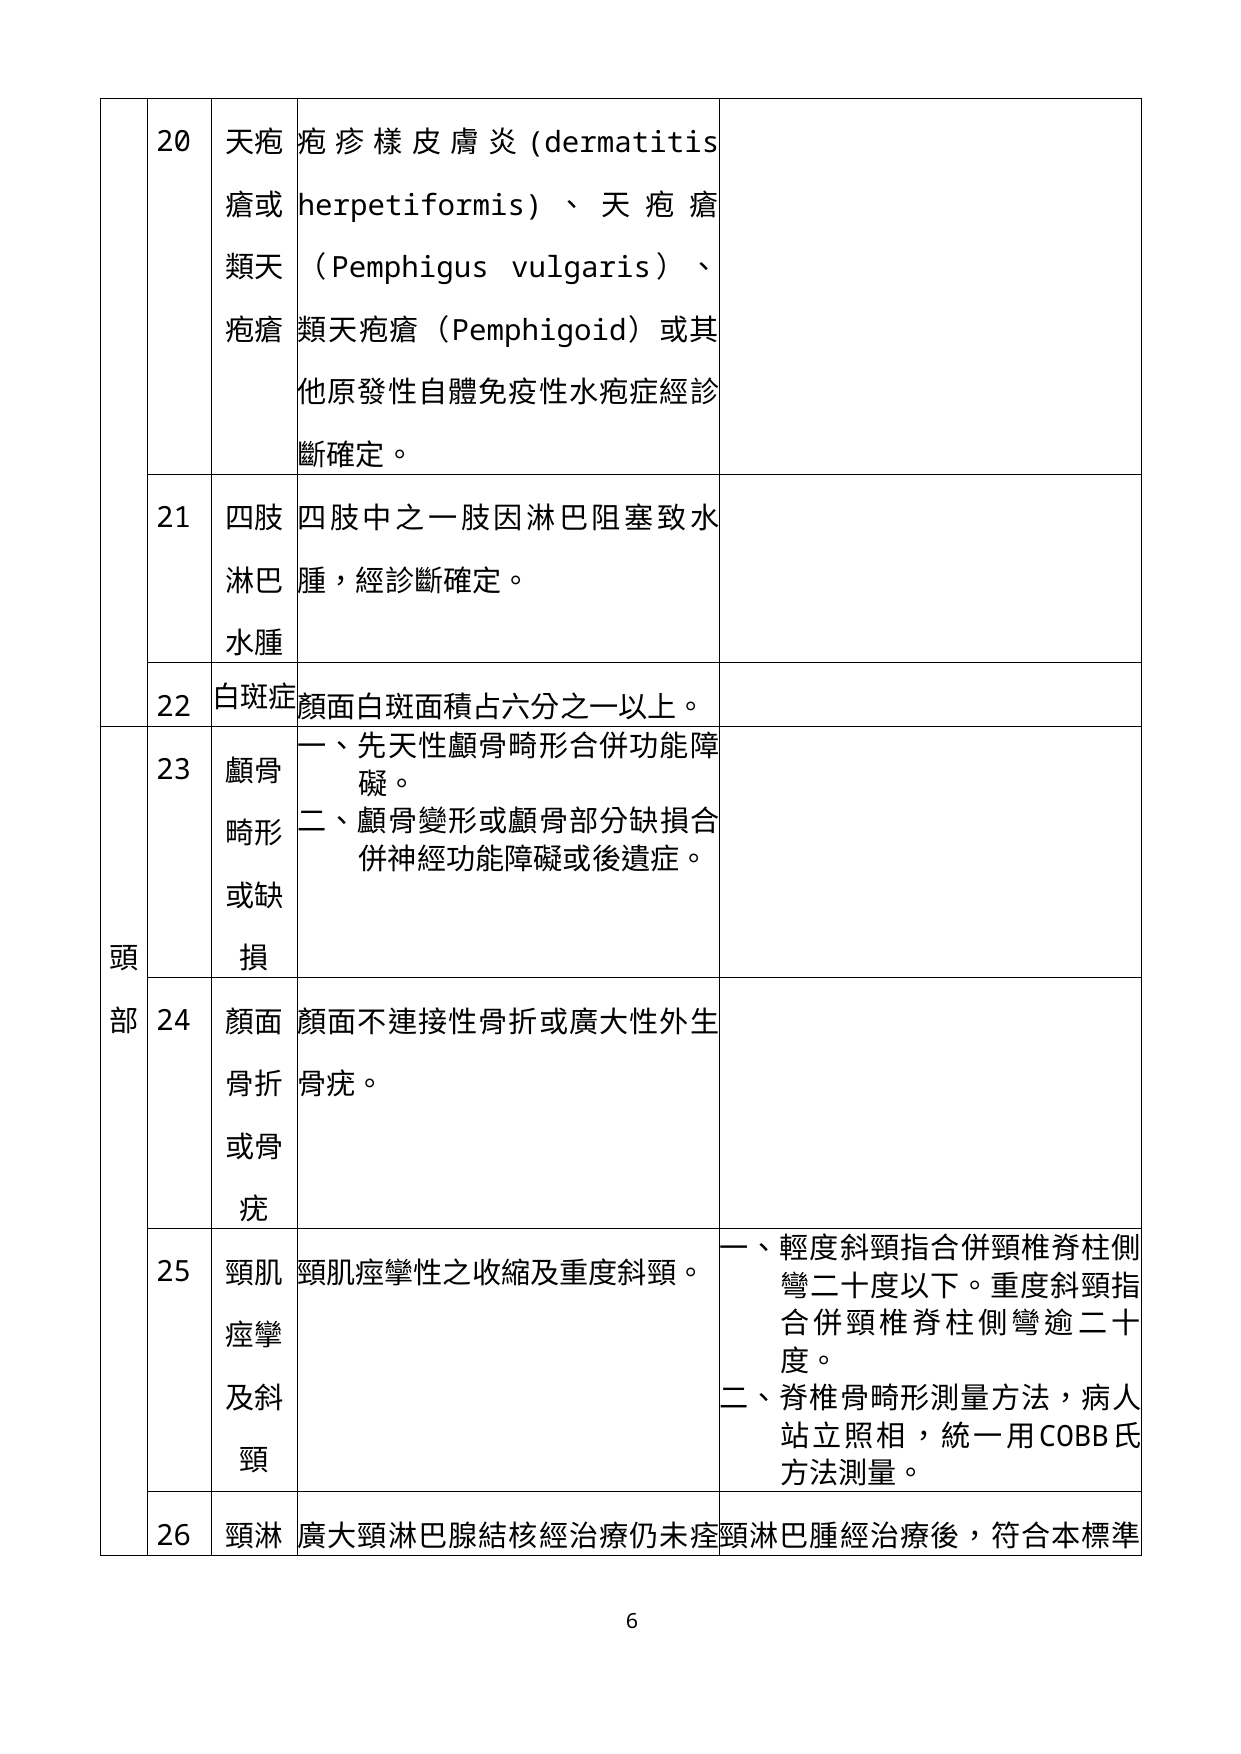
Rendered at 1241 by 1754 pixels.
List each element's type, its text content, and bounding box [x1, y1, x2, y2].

table_cell 天疱瘡或 類天疱瘡 [212, 99, 297, 473]
table_cell 頸肌痙攣性之收縮及重度斜頸。 [298, 1229, 719, 1491]
table_cell 疱疹樣皮膚炎(dermatitis herpetiformis)、天疱瘡（Pemphigus vulgaris）、類天疱瘡（Pemphigoid）或其他原發性自體免疫性水疱症經診斷確定。 [298, 99, 719, 473]
table_cell 頸淋巴腫經治療後，符合本標準表內其他項次標準者，依該項次判定。 [720, 1492, 1141, 1555]
table_cell 四肢淋巴水腫 [212, 475, 297, 662]
table_cell [720, 99, 1141, 473]
table_cell 22 [148, 663, 211, 726]
table_cell [720, 663, 1141, 726]
table_cell 24 [148, 978, 211, 1228]
table_cell 白斑症 [212, 663, 297, 726]
table_cell 頭 部 [101, 727, 147, 1555]
table_cell [720, 978, 1141, 1228]
table_cell 顱骨畸形或缺損 [212, 727, 297, 977]
table_cell 頸淋 [212, 1492, 297, 1555]
table_cell 頸肌痙攣及斜頸 [212, 1229, 297, 1491]
table_cell 廣大頸淋巴腺結核經治療仍未痊癒或影響運動功能。 [298, 1492, 719, 1555]
table_cell 四肢中之一肢因淋巴阻塞致水腫，經診斷確定。 [298, 475, 719, 662]
table_cell 一、先天性顱骨畸形合併功能障礙。 二、顱骨變形或顱骨部分缺損合併神經功能障礙或後遺症。 [298, 727, 719, 977]
table_cell 21 [148, 475, 211, 662]
table_cell 顏面骨折或骨疣 [212, 978, 297, 1228]
table_cell 25 [148, 1229, 211, 1491]
table_cell [101, 99, 147, 726]
table_cell 26 [148, 1492, 211, 1555]
table_cell 20 [148, 99, 211, 473]
table_cell 顏面白斑面積占六分之一以上。 [298, 663, 719, 726]
table_cell [720, 727, 1141, 977]
table_cell [720, 475, 1141, 662]
table_cell 顏面不連接性骨折或廣大性外生骨疣。 [298, 978, 719, 1228]
table_cell 23 [148, 727, 211, 977]
table_cell 一、輕度斜頸指合併頸椎脊柱側彎二十度以下。重度斜頸指合併頸椎脊柱側彎逾二十度。 二、脊椎骨畸形測量方法，病人站立照相，統一用COBB氏方法測量。 [720, 1229, 1141, 1491]
